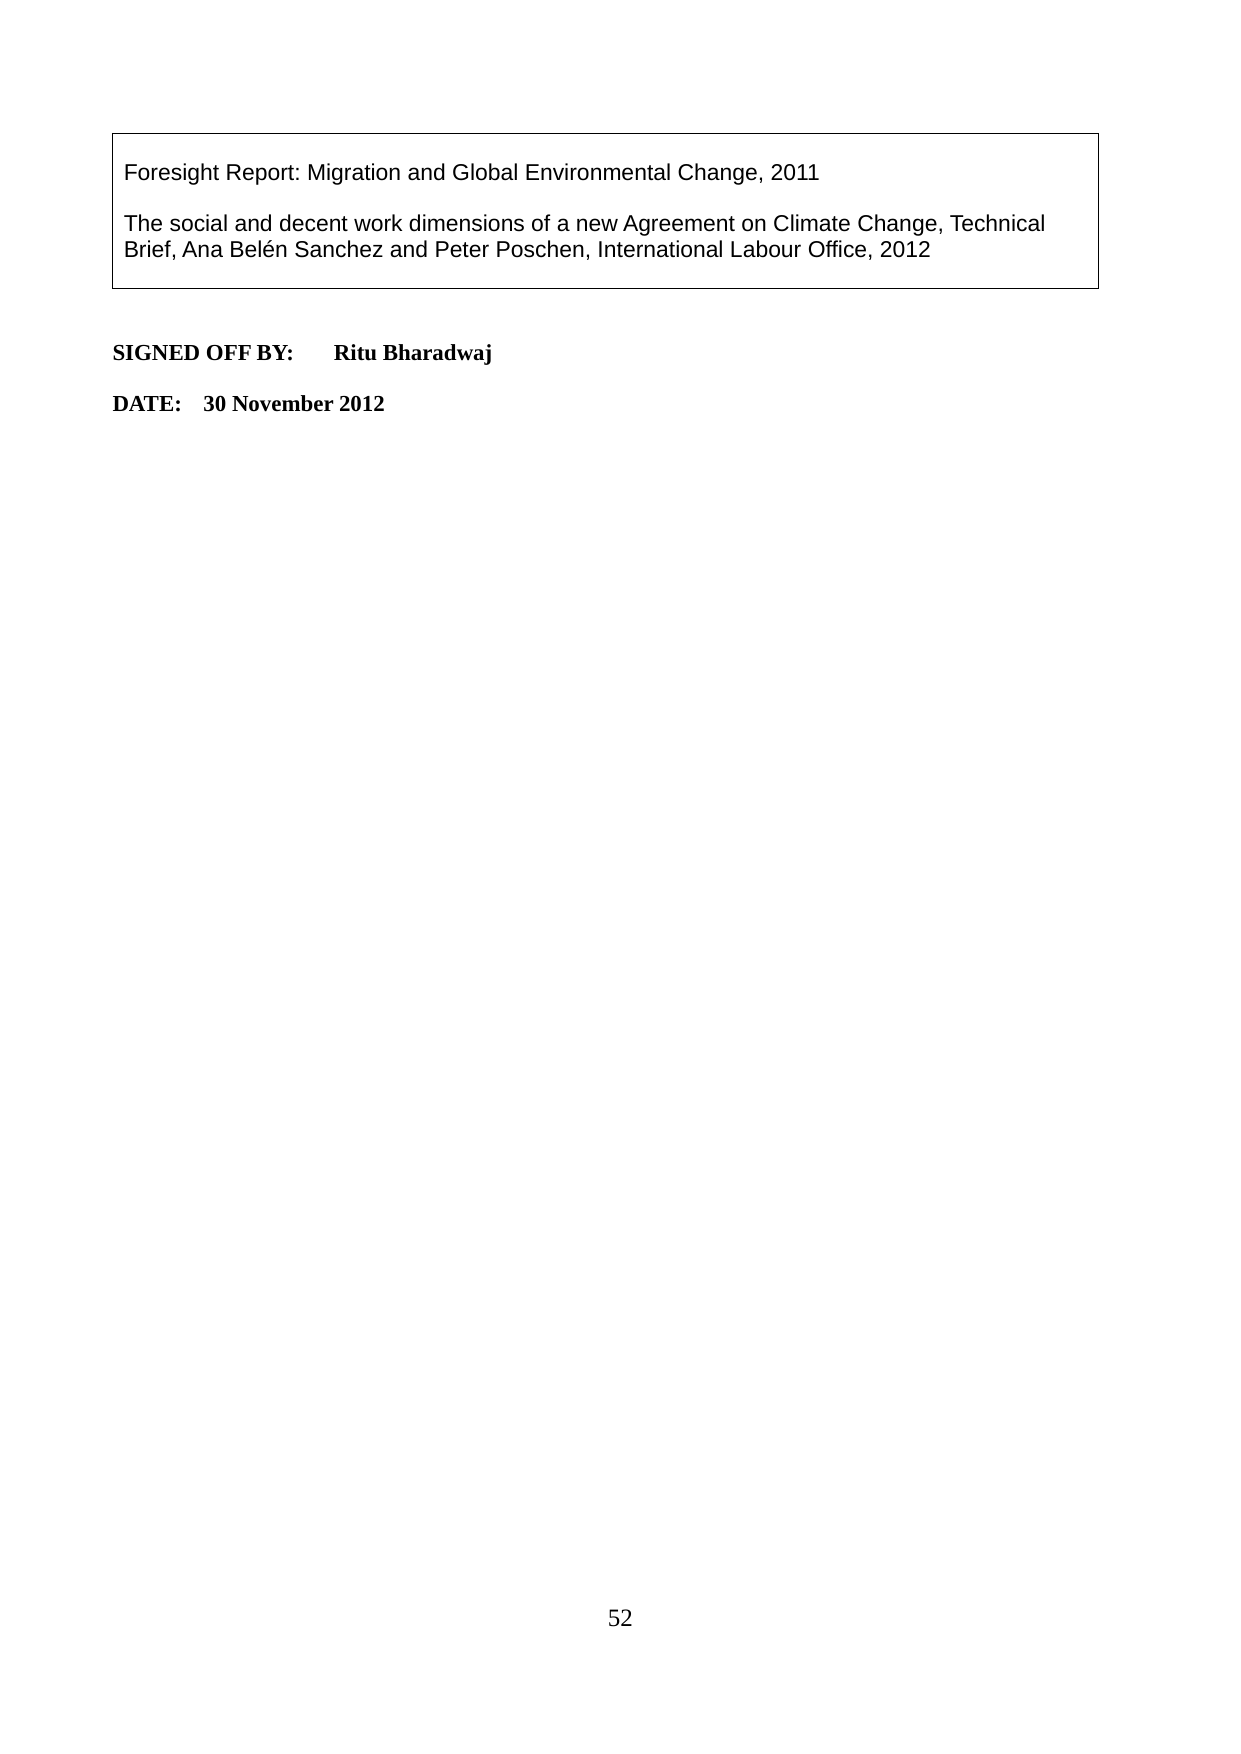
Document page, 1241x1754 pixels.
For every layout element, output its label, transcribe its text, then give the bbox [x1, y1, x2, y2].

text SIGNED OFF BY: Ritu Bharadwaj [112, 340, 1128, 365]
text DATE: 30 November 2012 [112, 391, 1128, 416]
table_cell Foresight Report: Migration and Global Environmental Change, 2011 The social and decent work dimensions of a new Agreement on Climate Change, Technical Brief, Ana Belén Sanchez and Peter Poschen, International Labour Office, 2012 [113, 134, 1098, 288]
